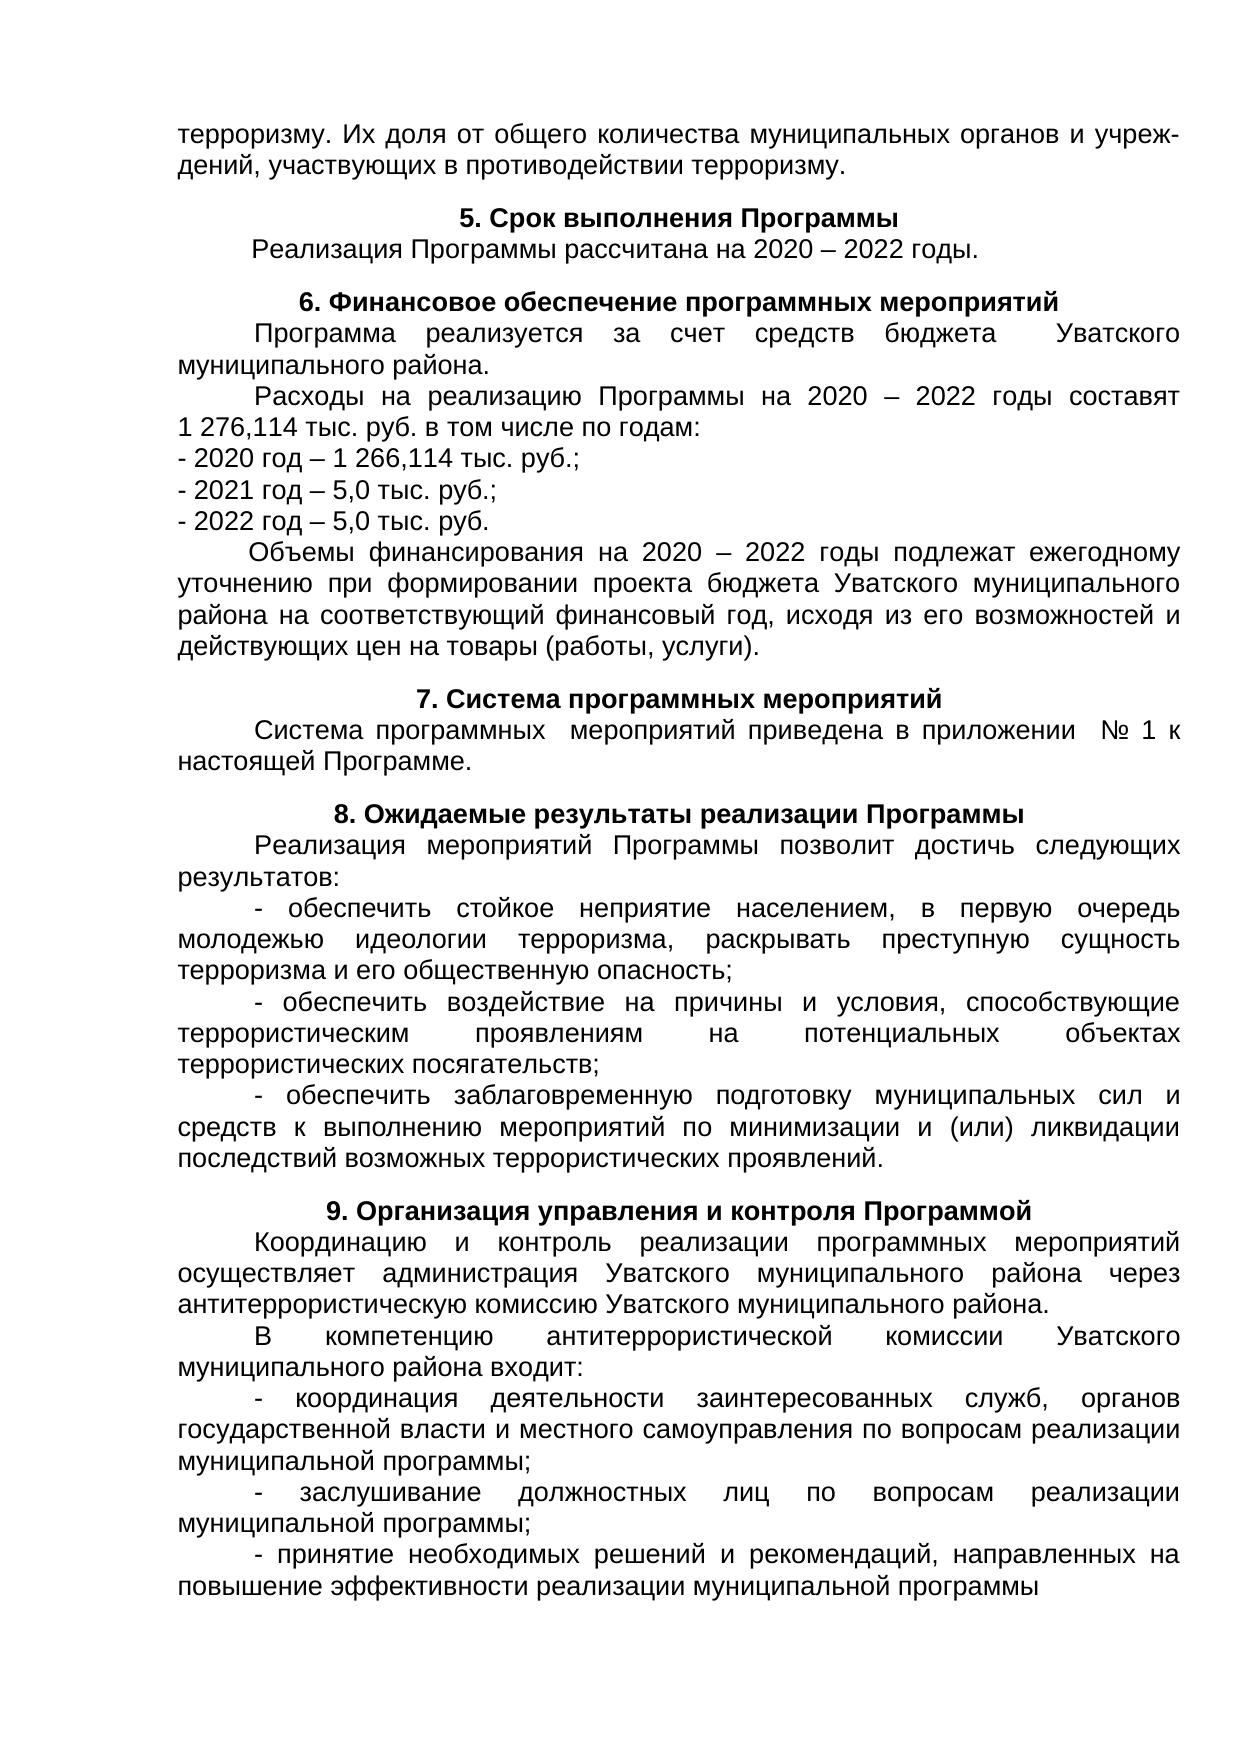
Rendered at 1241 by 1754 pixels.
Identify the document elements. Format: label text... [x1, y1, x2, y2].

text 7. Система программных мероприятий [177, 683, 1181, 714]
text Расходы на реализацию Программы на 2020 – 2022 годы составят 1 276,114 тыс. руб. в том числе по годам: [177, 380, 1181, 442]
text - 2020 год – 1 266,114 тыс. руб.; [177, 442, 1181, 474]
text - заслушивание должностных лиц по вопросам реализации муниципальной программы; [177, 1476, 1181, 1538]
text - обеспечить заблаговременную подготовку муниципальных сил и средств к выполнению мероприятий по минимизации и (или) ликвидации последствий возможных террористических проявлений. [177, 1079, 1181, 1173]
text Объемы финансирования на 2020 – 2022 годы подлежат ежегодному уточнению при формировании проекта бюджета Уватского муниципального района на соответствующий финансовый год, исходя из его возможностей и действующих цен на товары (работы, услуги). [177, 536, 1181, 661]
text 6. Финансовое обеспечение программных мероприятий [177, 286, 1181, 317]
text 5. Срок выполнения Программы [177, 202, 1181, 233]
text - 2021 год – 5,0 тыс. руб.; [177, 474, 1181, 505]
text 9. Организация управления и контроля Программой [177, 1195, 1181, 1226]
text Реализация мероприятий Программы позволит достичь следующих результатов: [177, 829, 1181, 892]
text - обеспечить стойкое неприятие населением, в первую очередь молодежью идеологии терроризма, раскрывать преступную сущность терроризма и его общественную опасность; [177, 892, 1181, 986]
text Координацию и контроль реализации программных мероприятий осуществляет администрация Уватского муниципального района через антитеррористическую комиссию Уватского муниципального района. [177, 1226, 1181, 1320]
text Программа реализуется за счет средств бюджета Уватского муниципального района. [177, 317, 1181, 380]
text В компетенцию антитеррористической комиссии Уватского муниципального района входит: [177, 1320, 1181, 1382]
text - координация деятельности заинтересованных служб, органов государственной власти и местного самоуправления по вопросам реализации муниципальной программы; [177, 1382, 1181, 1476]
text 8. Ожидаемые результаты реализации Программы [177, 798, 1181, 829]
text - 2022 год – 5,0 тыс. руб. [177, 505, 1181, 536]
text - принятие необходимых решений и рекомендаций, направленных на повышение эффективности реализации муниципальной программы [177, 1538, 1181, 1601]
text терроризму. Их доля от общего количества муниципальных органов и учреж-дений, участвующих в противодействии терроризму. [177, 118, 1181, 181]
text - обеспечить воздействие на причины и условия, способствующие террористическим проявлениям на потенциальных объектах террористических посягательств; [177, 986, 1181, 1079]
text Система программных мероприятий приведена в приложении № 1 к настоящей Программе. [177, 714, 1181, 777]
text Реализация Программы рассчитана на 2020 – 2022 годы. [177, 233, 1181, 265]
